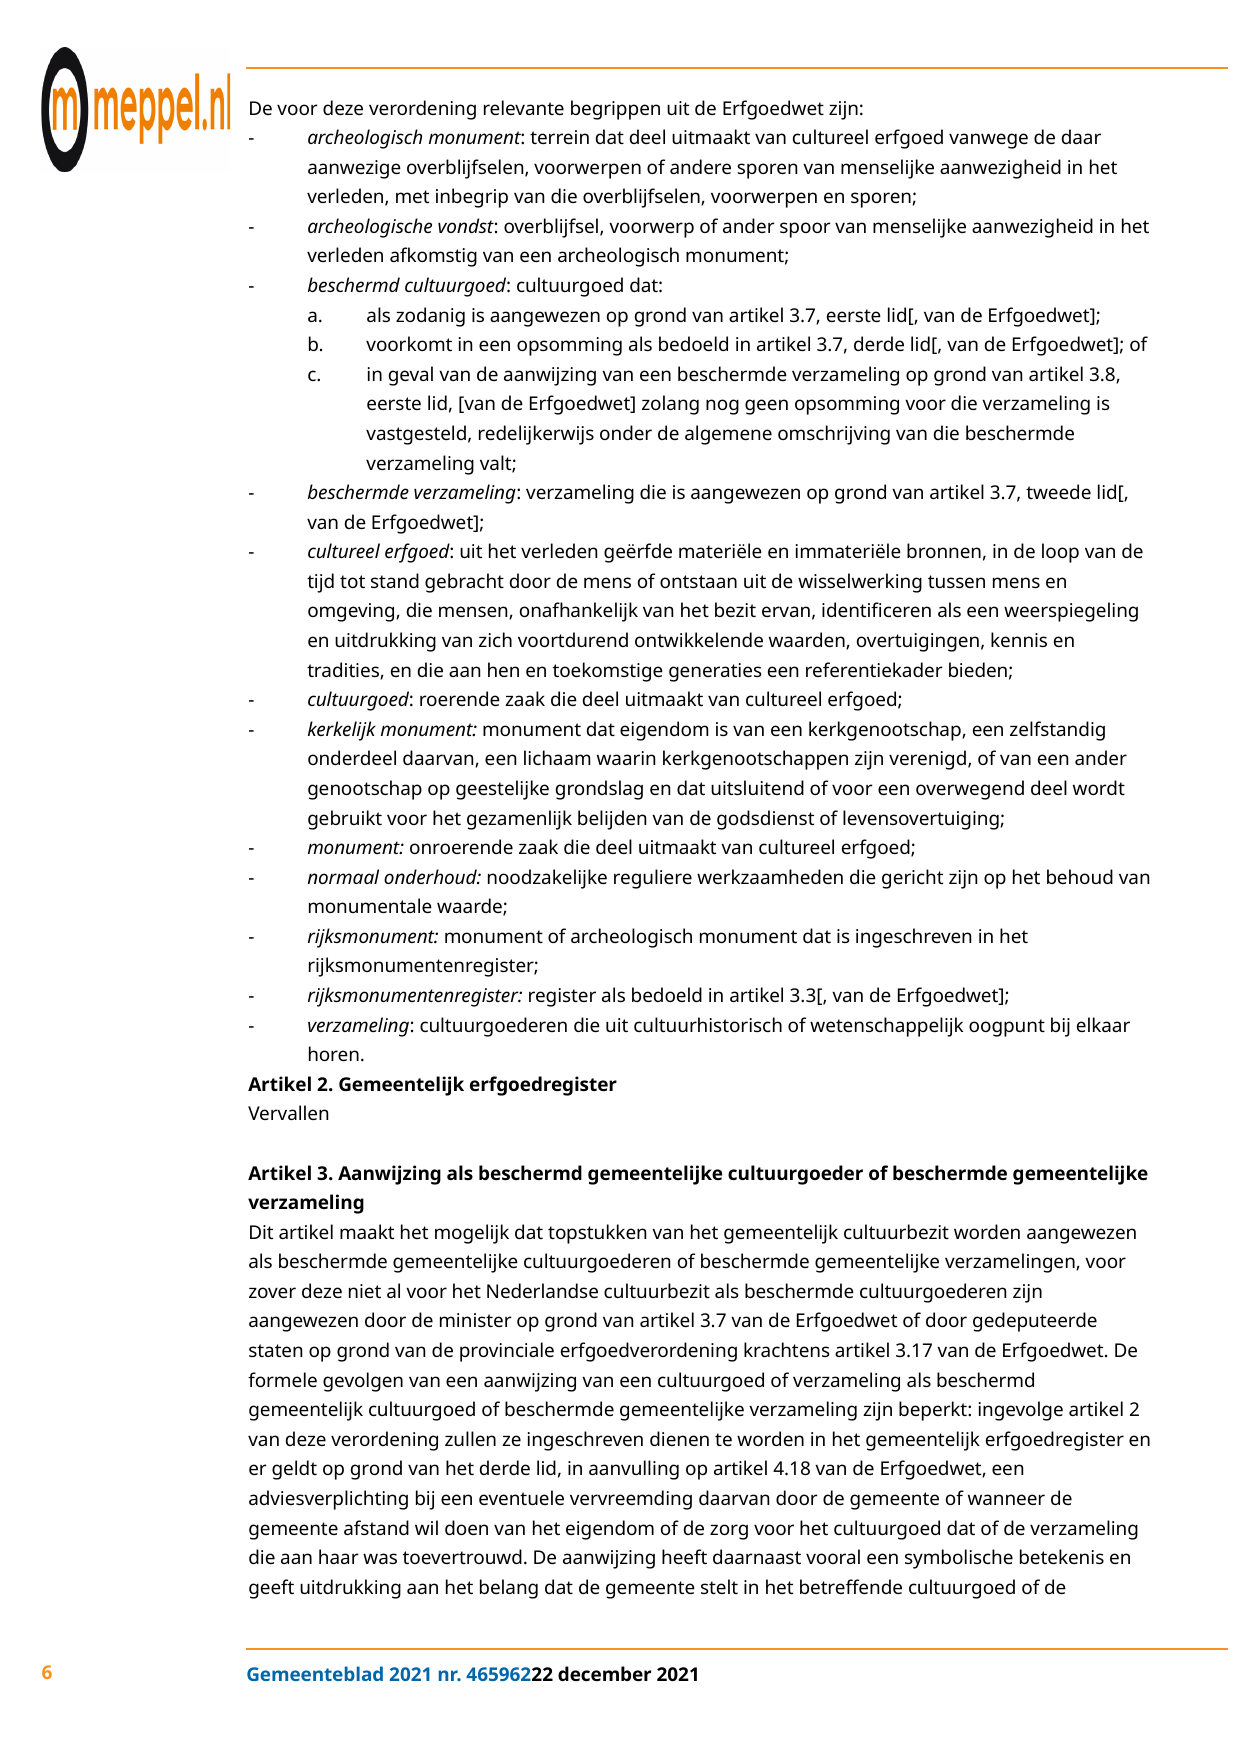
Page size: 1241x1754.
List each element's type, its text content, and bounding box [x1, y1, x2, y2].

list cultuurgoed: roerende zaak die deel uitmaakt van cultureel erfgoed; [248, 686, 1152, 712]
picture [41, 47, 231, 172]
list monument: onroerende zaak die deel uitmaakt van cultureel erfgoed; [248, 834, 1152, 860]
text Vervallen [248, 1101, 1152, 1126]
list beschermde verzameling: verzameling die is aangewezen op grond van artikel 3.7, tweede lid[, van de Erfgoedwet]; [248, 479, 1152, 535]
list in geval van de aanwijzing van een beschermde verzameling op grond van artikel 3.8, eerste lid, [van de Erfgoedwet] zolang nog geen opsomming voor die verzameling is vastgesteld, redelijkerwijs onder de algemene omschrijving van die beschermde verzameling valt; [307, 361, 1152, 476]
list archeologisch monument: terrein dat deel uitmaakt van cultureel erfgoed vanwege de daar aanwezige overblijfselen, voorwerpen of andere sporen van menselijke aanwezigheid in het verleden, met inbegrip van die overblijfselen, voorwerpen en sporen; [248, 124, 1152, 209]
text Artikel 3. Aanwijzing als beschermd gemeentelijke cultuurgoeder of beschermde gemeentelijke verzameling [248, 1160, 1152, 1215]
list voorkomt in een opsomming als bedoeld in artikel 3.7, derde lid[, van de Erfgoedwet]; of [307, 331, 1152, 357]
list beschermd cultuurgoed: cultuurgoed dat: [248, 272, 1152, 298]
list archeologische vondst: overblijfsel, voorwerp of ander spoor van menselijke aanwezigheid in het verleden afkomstig van een archeologisch monument; [248, 213, 1152, 268]
list rijksmonument: monument of archeologisch monument dat is ingeschreven in het rijksmonumentenregister; [248, 923, 1152, 978]
list kerkelijk monument: monument dat eigendom is van een kerkgenootschap, een zelfstandig onderdeel daarvan, een lichaam waarin kerkgenootschappen zijn verenigd, of van een ander genootschap op geestelijke grondslag en dat uitsluitend of voor een overwegend deel wordt gebruikt voor het gezamenlijk belijden van de godsdienst of levensovertuiging; [248, 716, 1152, 831]
text De voor deze verordening relevante begrippen uit de Erfgoedwet zijn: [248, 95, 1152, 121]
list normaal onderhoud: noodzakelijke reguliere werkzaamheden die gericht zijn op het behoud van monumentale waarde; [248, 864, 1152, 919]
list als zodanig is aangewezen op grond van artikel 3.7, eerste lid[, van de Erfgoedwet]; [307, 302, 1152, 328]
text Artikel 2. Gemeentelijk erfgoedregister [248, 1071, 1152, 1097]
list verzameling: cultuurgoederen die uit cultuurhistorisch of wetenschappelijk oogpunt bij elkaar horen. [248, 1012, 1152, 1067]
list rijksmonumentenregister: register als bedoeld in artikel 3.3[, van de Erfgoedwet]; [248, 982, 1152, 1008]
list cultureel erfgoed: uit het verleden geërfde materiële en immateriële bronnen, in de loop van de tijd tot stand gebracht door de mens of ontstaan uit de wisselwerking tussen mens en omgeving, die mensen, onafhankelijk van het bezit ervan, identificeren als een weerspiegeling en uitdrukking van zich voortdurend ontwikkelende waarden, overtuigingen, kennis en tradities, en die aan hen en toekomstige generaties een referentiekader bieden; [248, 538, 1152, 683]
text Dit artikel maakt het mogelijk dat topstukken van het gemeentelijk cultuurbezit worden aangewezen als beschermde gemeentelijke cultuurgoederen of beschermde gemeentelijke verzamelingen, voor zover deze niet al voor het Nederlandse cultuurbezit als beschermde cultuurgoederen zijn aangewezen door de minister op grond van artikel 3.7 van de Erfgoedwet of door gedeputeerde staten op grond van de provinciale erfgoedverordening krachtens artikel 3.17 van de Erfgoedwet. De formele gevolgen van een aanwijzing van een cultuurgoed of verzameling als beschermd gemeentelijk cultuurgoed of beschermde gemeentelijke verzameling zijn beperkt: ingevolge artikel 2 van deze verordening zullen ze ingeschreven dienen te worden in het gemeentelijk erfgoedregister en er geldt op grond van het derde lid, in aanvulling op artikel 4.18 van de Erfgoedwet, een adviesverplichting bij een eventuele vervreemding daarvan door de gemeente of wanneer de gemeente afstand wil doen van het eigendom of de zorg voor het cultuurgoed dat of de verzameling die aan haar was toevertrouwd. De aanwijzing heeft daarnaast vooral een symbolische betekenis en geeft uitdrukking aan het belang dat de gemeente stelt in het betreffende cultuurgoed of de [248, 1219, 1152, 1600]
